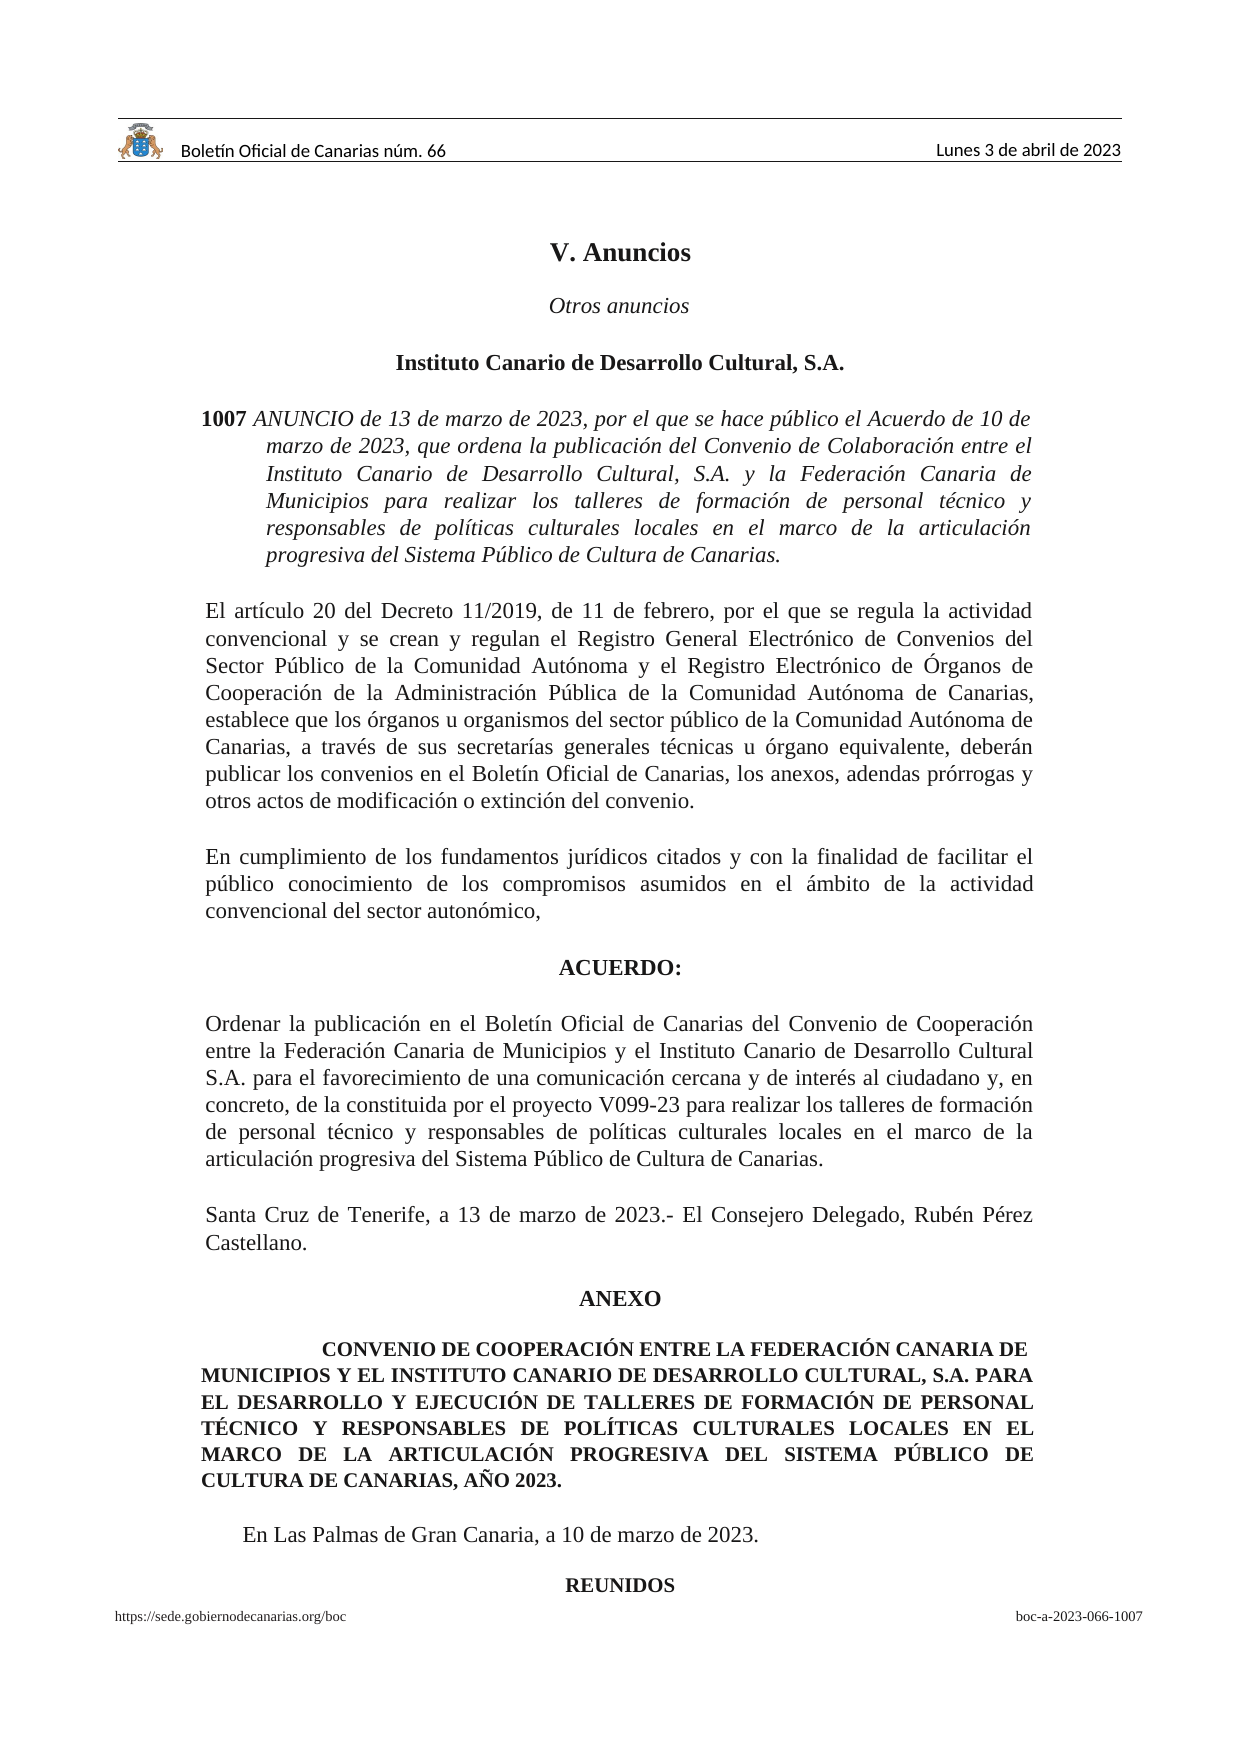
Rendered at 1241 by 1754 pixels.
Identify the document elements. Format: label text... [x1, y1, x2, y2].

text En Las Palmas de Gran Canaria, a 10 de marzo de 2023. [242, 1521, 1035, 1547]
text MUNICIPIOS Y EL INSTITUTO CANARIO DE DESARROLLO CULTURAL, S.A. PARA EL DESARROLLO Y EJECUCIÓN DE TALLERES DE FORMACIÓN DE PERSONAL TÉCNICO Y RESPONSABLES DE POLÍTICAS CULTURALES LOCALES EN EL MARCO DE LA ARTICULACIÓN PROGRESIVA DEL SISTEMA PÚBLICO DE CULTURA DE CANARIAS, AÑO 2023. [201, 1363, 1035, 1492]
text Instituto Canario de Desarrollo Cultural, S.A. [206, 349, 1035, 375]
text Santa Cruz de Tenerife, a 13 de marzo de 2023.- El Consejero Delegado, Rubén Pérez Castellano. [205, 1202, 1035, 1255]
text 1007 ANUNCIO de 13 de marzo de 2023, por el que se hace público el Acuerdo de 10 de marzo de 2023, que ordena la publicación del Convenio de Colaboración entre el Instituto Canario de Desarrollo Cultural, S.A. y la Federación Canaria de Municipios para realizar los talleres de formación de personal técnico y responsables de políticas culturales locales en el marco de la articulación progresiva del Sistema Público de Cultura de Canarias. [201, 406, 1035, 567]
subtitle CONVENIO DE COOPERACIÓN ENTRE LA FEDERACIÓN CANARIA DE [201, 1337, 1033, 1361]
text V. Anuncios [206, 236, 1035, 267]
text REUNIDOS [206, 1573, 1035, 1597]
text Ordenar la publicación en el Boletín Oficial de Canarias del Convenio de Cooperación entre la Federación Canaria de Municipios y el Instituto Canario de Desarrollo Cultural S.A. para el favorecimiento de una comunicación cercana y de interés al ciudadano y, en concreto, de la constituida por el proyecto V099-23 para realizar los talleres de formación de personal técnico y responsables de políticas culturales locales en el marco de la articulación progresiva del Sistema Público de Cultura de Canarias. [205, 1010, 1035, 1172]
text ANEXO [206, 1285, 1035, 1311]
text En cumplimiento de los fundamentos jurídicos citados y con la finalidad de facilitar el público conocimiento de los compromisos asumidos en el ámbito de la actividad convencional del sector autonómico, [205, 843, 1035, 924]
text El artículo 20 del Decreto 11/2019, de 11 de febrero, por el que se regula la actividad convencional y se crean y regulan el Registro General Electrónico de Convenios del Sector Público de la Comunidad Autónoma y el Registro Electrónico de Órganos de Cooperación de la Administración Pública de la Comunidad Autónoma de Canarias, establece que los órganos u organismos del sector público de la Comunidad Autónoma de Canarias, a través de sus secretarías generales técnicas u órgano equivalente, deberán publicar los convenios en el Boletín Oficial de Canarias, los anexos, adendas prórrogas y otros actos de modificación o extinción del convenio. [205, 597, 1035, 813]
text ACUERDO: [206, 953, 1035, 980]
text Otros anuncios [206, 293, 1035, 319]
